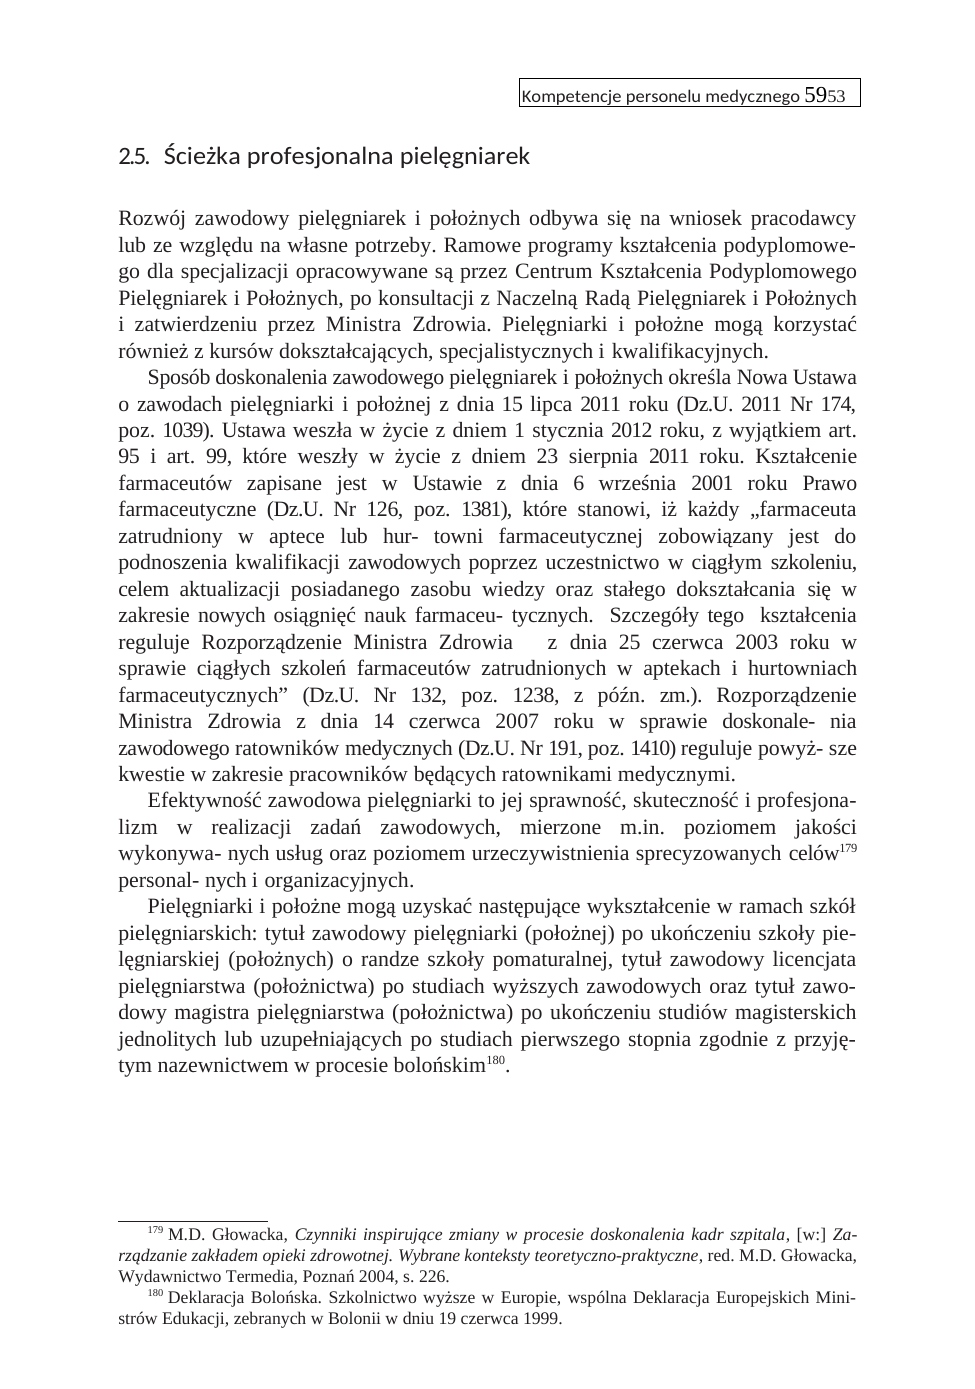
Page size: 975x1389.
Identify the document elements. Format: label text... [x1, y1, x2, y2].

text Sposób doskonalenia zawodowego pielęgniarek i położnych określa Nowa Ustawa o zawodach pielęgniarki i położnej z dnia 15 lipca 2011 roku (Dz.U. 2011 Nr 174, poz. 1039). Ustawa weszła w życie z dniem 1 stycznia 2012 roku, z wyjątkiem art. 95 i art. 99, które weszły w życie z dniem 23 sierpnia 2011 roku. Kształcenie farmaceutów zapisane jest w Ustawie z dnia 6 września 2001 roku Prawo farmaceutyczne (Dz.U. Nr 126, poz. 1381), które stanowi, iż każdy „farmaceuta zatrudniony w aptece lub hur- towni farmaceutycznej zobowiązany jest do podnoszenia kwalifikacji zawodowych poprzez uczestnictwo w ciągłym szkoleniu, celem aktualizacji posiadanego zasobu wiedzy oraz stałego dokształcania się w zakresie nowych osiągnięć nauk farmaceu- tycznych. Szczegóły tego kształcenia reguluje Rozporządzenie Ministra Zdrowia z dnia 25 czerwca 2003 roku w sprawie ciągłych szkoleń farmaceutów zatrudnionych w aptekach i hurtowniach farmaceutycznych” (Dz.U. Nr 132, poz. 1238, z późn. zm.). Rozporządzenie Ministra Zdrowia z dnia 14 czerwca 2007 roku w sprawie doskonale- nia zawodowego ratowników medycznych (Dz.U. Nr 191, poz. 1410) reguluje powyż- sze kwestie w zakresie pracowników będących ratownikami medycznymi. [118, 364, 857, 786]
text Pielęgniarki i położne mogą uzyskać następujące wykształcenie w ramach szkół pielęgniarskich: tytuł zawodowy pielęgniarki (położnej) po ukończeniu szkoły pie- lęgniarskiej (położnych) o randze szkoły pomaturalnej, tytuł zawodowy licencjata pielęgniarstwa (położnictwa) po studiach wyższych zawodowych oraz tytuł zawo- dowy magistra pielęgniarstwa (położnictwa) po ukończeniu studiów magisterskich jednolitych lub uzupełniających po studiach pierwszego stopnia zgodnie z przyję- tym nazewnictwem w procesie bolońskim180. [118, 893, 857, 1077]
text Efektywność zawodowa pielęgniarki to jej sprawność, skuteczność i profesjona- lizm w realizacji zadań zawodowych, mierzone m.in. poziomem jakości wykonywa- nych usług oraz poziomem urzeczywistnienia sprecyzowanych celów179 personal- nych i organizacyjnych. [118, 787, 857, 892]
text Rozwój zawodowy pielęgniarek i położnych odbywa się na wniosek pracodawcy lub ze względu na własne potrzeby. Ramowe programy kształcenia podyplomowe- go dla specjalizacji opracowywane są przez Centrum Kształcenia Podyplomowego Pielęgniarek i Położnych, po konsultacji z Naczelną Radą Pielęgniarek i Położnych i zatwierdzeniu przez Ministra Zdrowia. Pielęgniarki i położne mogą korzystać również z kursów dokształcających, specjalistycznych i kwalifikacyjnych. [118, 205, 857, 363]
text 179 M.D. Głowacka, Czynniki inspirujące zmiany w procesie doskonalenia kadr szpitala, [w:] Za- rządzanie zakładem opieki zdrowotnej. Wybrane konteksty teoretyczno-praktyczne, red. M.D. Głowacka, Wydawnictwo Termedia, Poznań 2004, s. 226. [118, 1218, 857, 1286]
subtitle Ścieżka profesjonalna pielęgniarek [118, 140, 869, 171]
text 180 Deklaracja Bolońska. Szkolnictwo wyższe w Europie, wspólna Deklaracja Europejskich Mini- strów Edukacji, zebranych w Bolonii w dniu 19 czerwca 1999. [118, 1287, 857, 1328]
